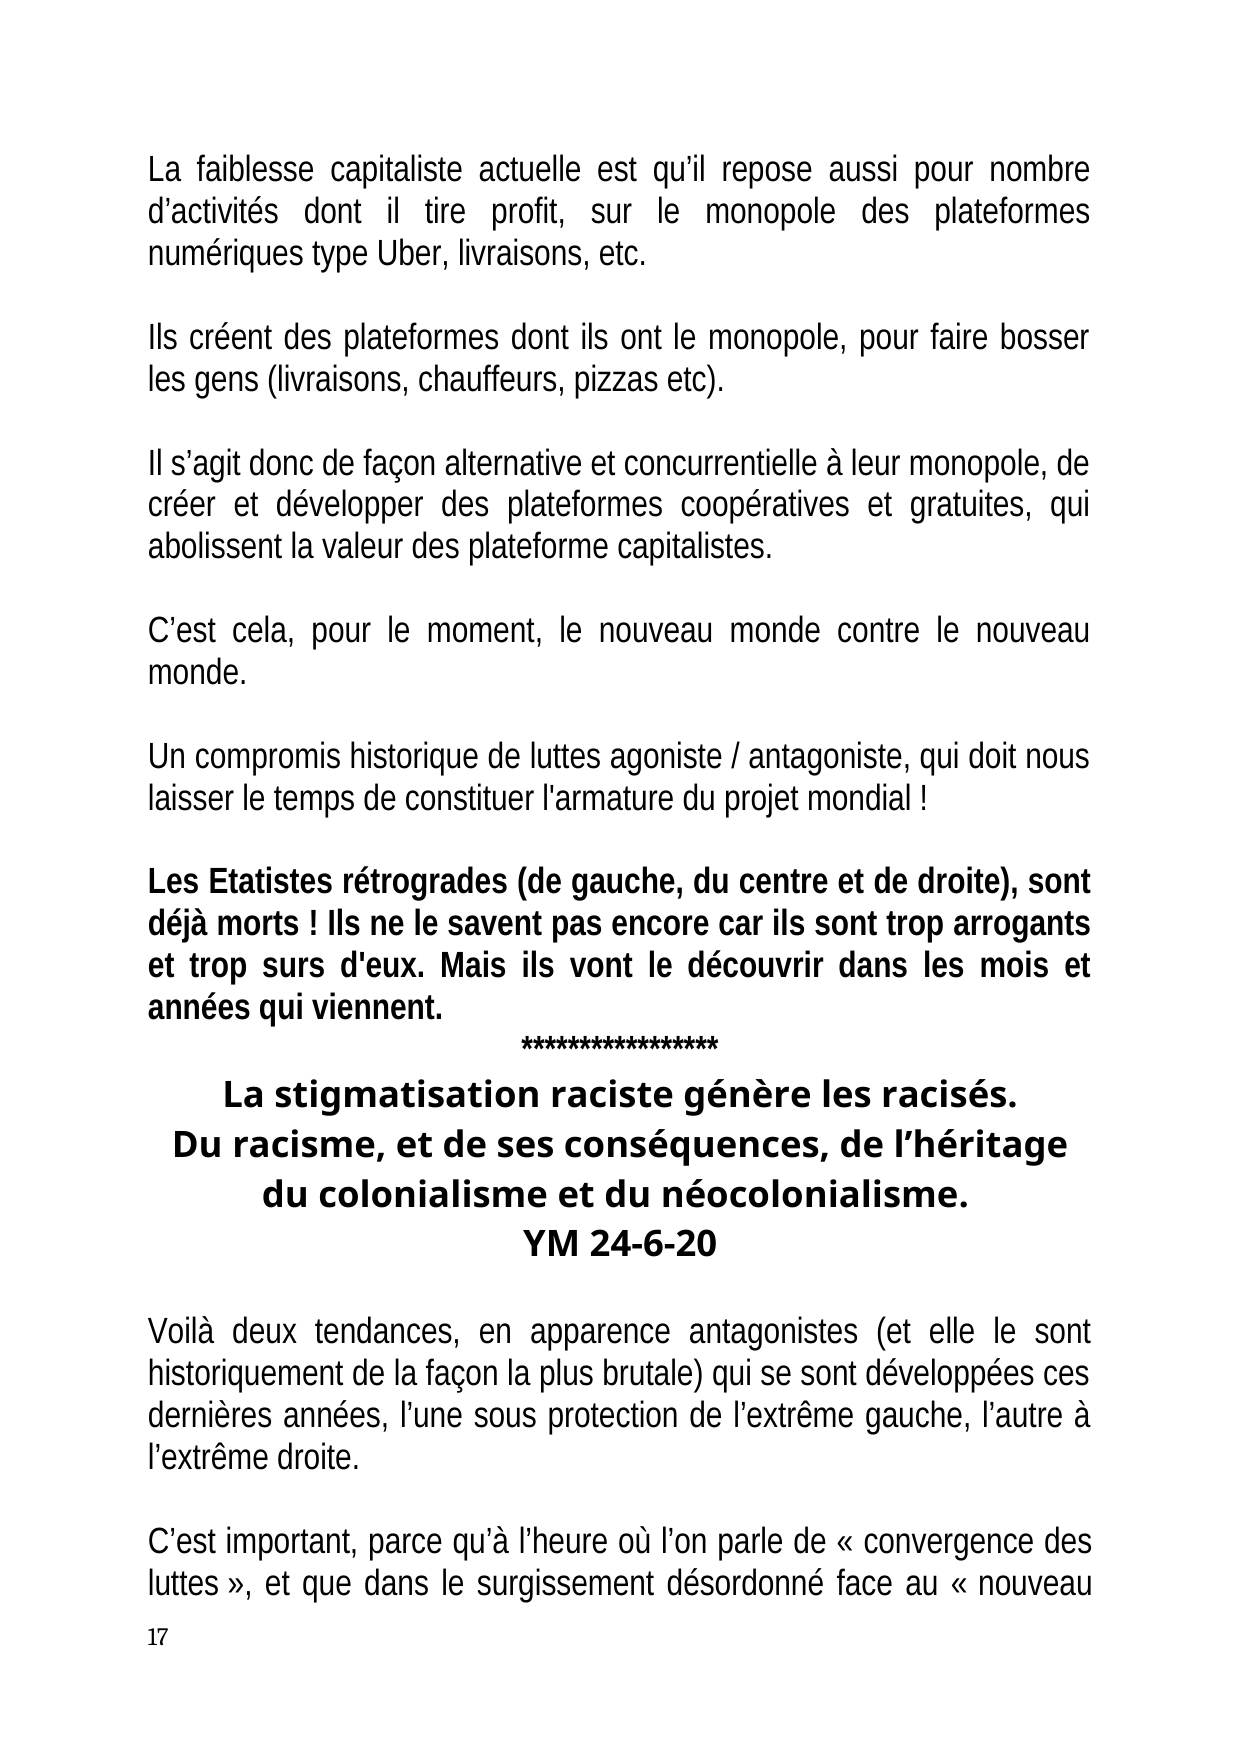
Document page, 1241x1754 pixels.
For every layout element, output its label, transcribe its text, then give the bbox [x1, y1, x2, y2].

text C’est important, parce qu’à l’heure où l’on parle de « convergence des luttes », et que dans le surgissement désordonné face au « nouveau [148, 1519, 1093, 1603]
text Du racisme, et de ses conséquences, de l’héritage du colonialisme et du néocolonialisme. [148, 1118, 1093, 1218]
text Voilà deux tendances, en apparence antagonistes (et elle le sont historiquement de la façon la plus brutale) qui se sont développées ces dernières années, l’une sous protection de l’extrême gauche, l’autre à l’extrême droite. [148, 1309, 1093, 1477]
text Il s’agit donc de façon alternative et concurrentielle à leur monopole, de créer et développer des plateformes coopératives et gratuites, qui abolissent la valeur des plateforme capitalistes. [148, 441, 1093, 566]
text ***************** [148, 1027, 1093, 1069]
text La stigmatisation raciste génère les racisés. [148, 1069, 1093, 1118]
text Ils créent des plateformes dont ils ont le monopole, pour faire bosser les gens (livraisons, chauffeurs, pizzas etc). [148, 315, 1093, 399]
text C’est cela, pour le moment, le nouveau monde contre le nouveau monde. [148, 608, 1093, 692]
text YM 24-6-20 [148, 1218, 1093, 1268]
text Un compromis historique de luttes agoniste / antagoniste, qui doit nous laisser le temps de constituer l'armature du projet mondial ! [148, 734, 1093, 818]
text La faiblesse capitaliste actuelle est qu’il repose aussi pour nombre d’activités dont il tire profit, sur le monopole des plateformes numériques type Uber, livraisons, etc. [148, 148, 1093, 273]
text Les Etatistes rétrogrades (de gauche, du centre et de droite), sont déjà morts ! Ils ne le savent pas encore car ils sont trop arrogants et trop surs d'eux. Mais ils vont le découvrir dans les mois et années qui viennent. [148, 859, 1093, 1027]
